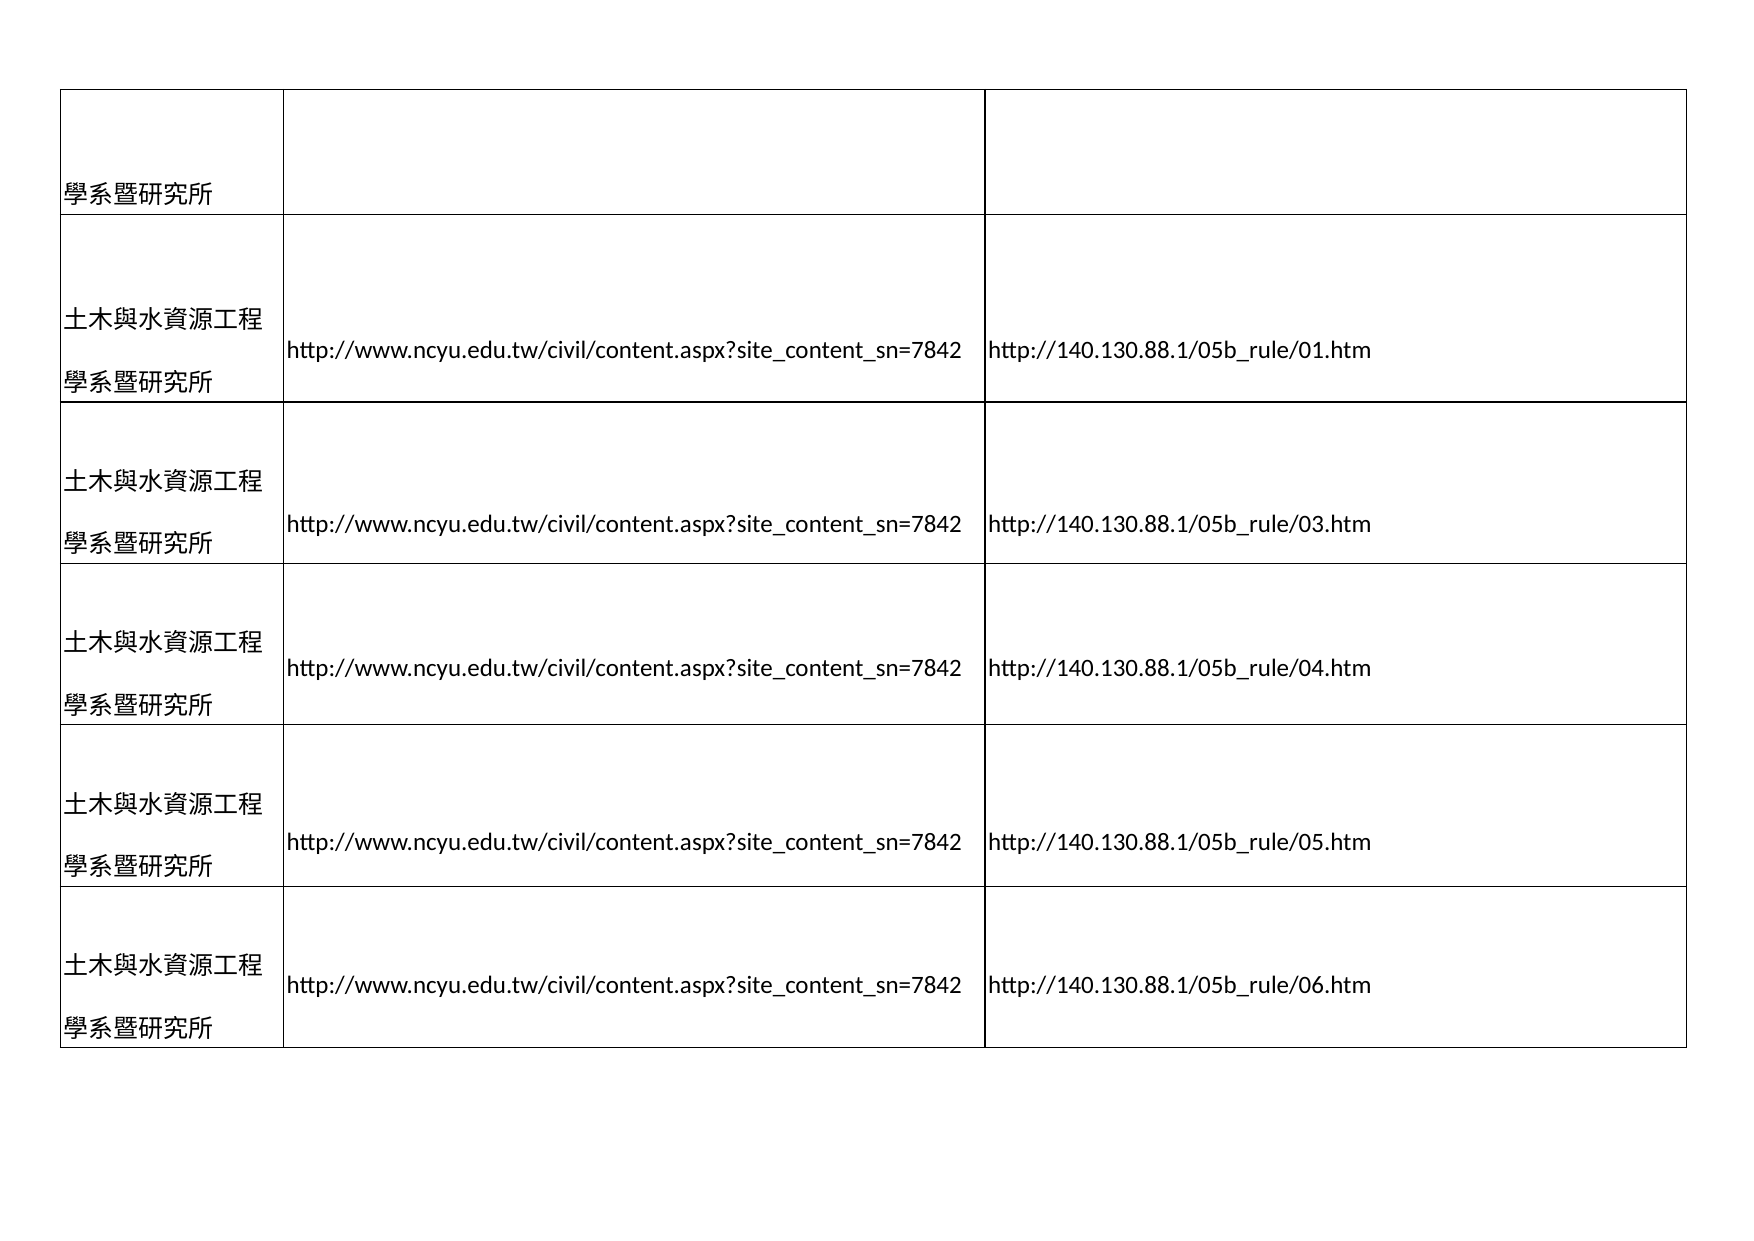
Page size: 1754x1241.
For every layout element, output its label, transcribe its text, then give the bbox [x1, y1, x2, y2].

table_cell http://140.130.88.1/05b_rule/03.htm [986, 403, 1686, 563]
table_cell http://www.ncyu.edu.tw/civil/content.aspx?site_content_sn=7842 [284, 887, 984, 1047]
table_cell 土木與水資源工程學系暨研究所 [61, 887, 283, 1047]
table_cell http://140.130.88.1/05b_rule/05.htm [986, 725, 1686, 886]
table_cell http://www.ncyu.edu.tw/civil/content.aspx?site_content_sn=7842 [284, 564, 984, 724]
table_cell [284, 90, 984, 214]
table_cell http://140.130.88.1/05b_rule/01.htm [986, 215, 1686, 401]
table_cell http://www.ncyu.edu.tw/civil/content.aspx?site_content_sn=7842 [284, 725, 984, 886]
table_cell 土木與水資源工程學系暨研究所 [61, 403, 283, 563]
table_cell 學系暨研究所 [61, 90, 283, 214]
table_cell http://www.ncyu.edu.tw/civil/content.aspx?site_content_sn=7842 [284, 215, 984, 401]
table_cell 土木與水資源工程學系暨研究所 [61, 564, 283, 724]
table_cell [986, 90, 1686, 214]
table_cell http://140.130.88.1/05b_rule/04.htm [986, 564, 1686, 724]
table_cell http://140.130.88.1/05b_rule/06.htm [986, 887, 1686, 1047]
table_cell http://www.ncyu.edu.tw/civil/content.aspx?site_content_sn=7842 [284, 403, 984, 563]
table_cell 土木與水資源工程學系暨研究所 [61, 215, 283, 401]
table_cell 土木與水資源工程學系暨研究所 [61, 725, 283, 886]
